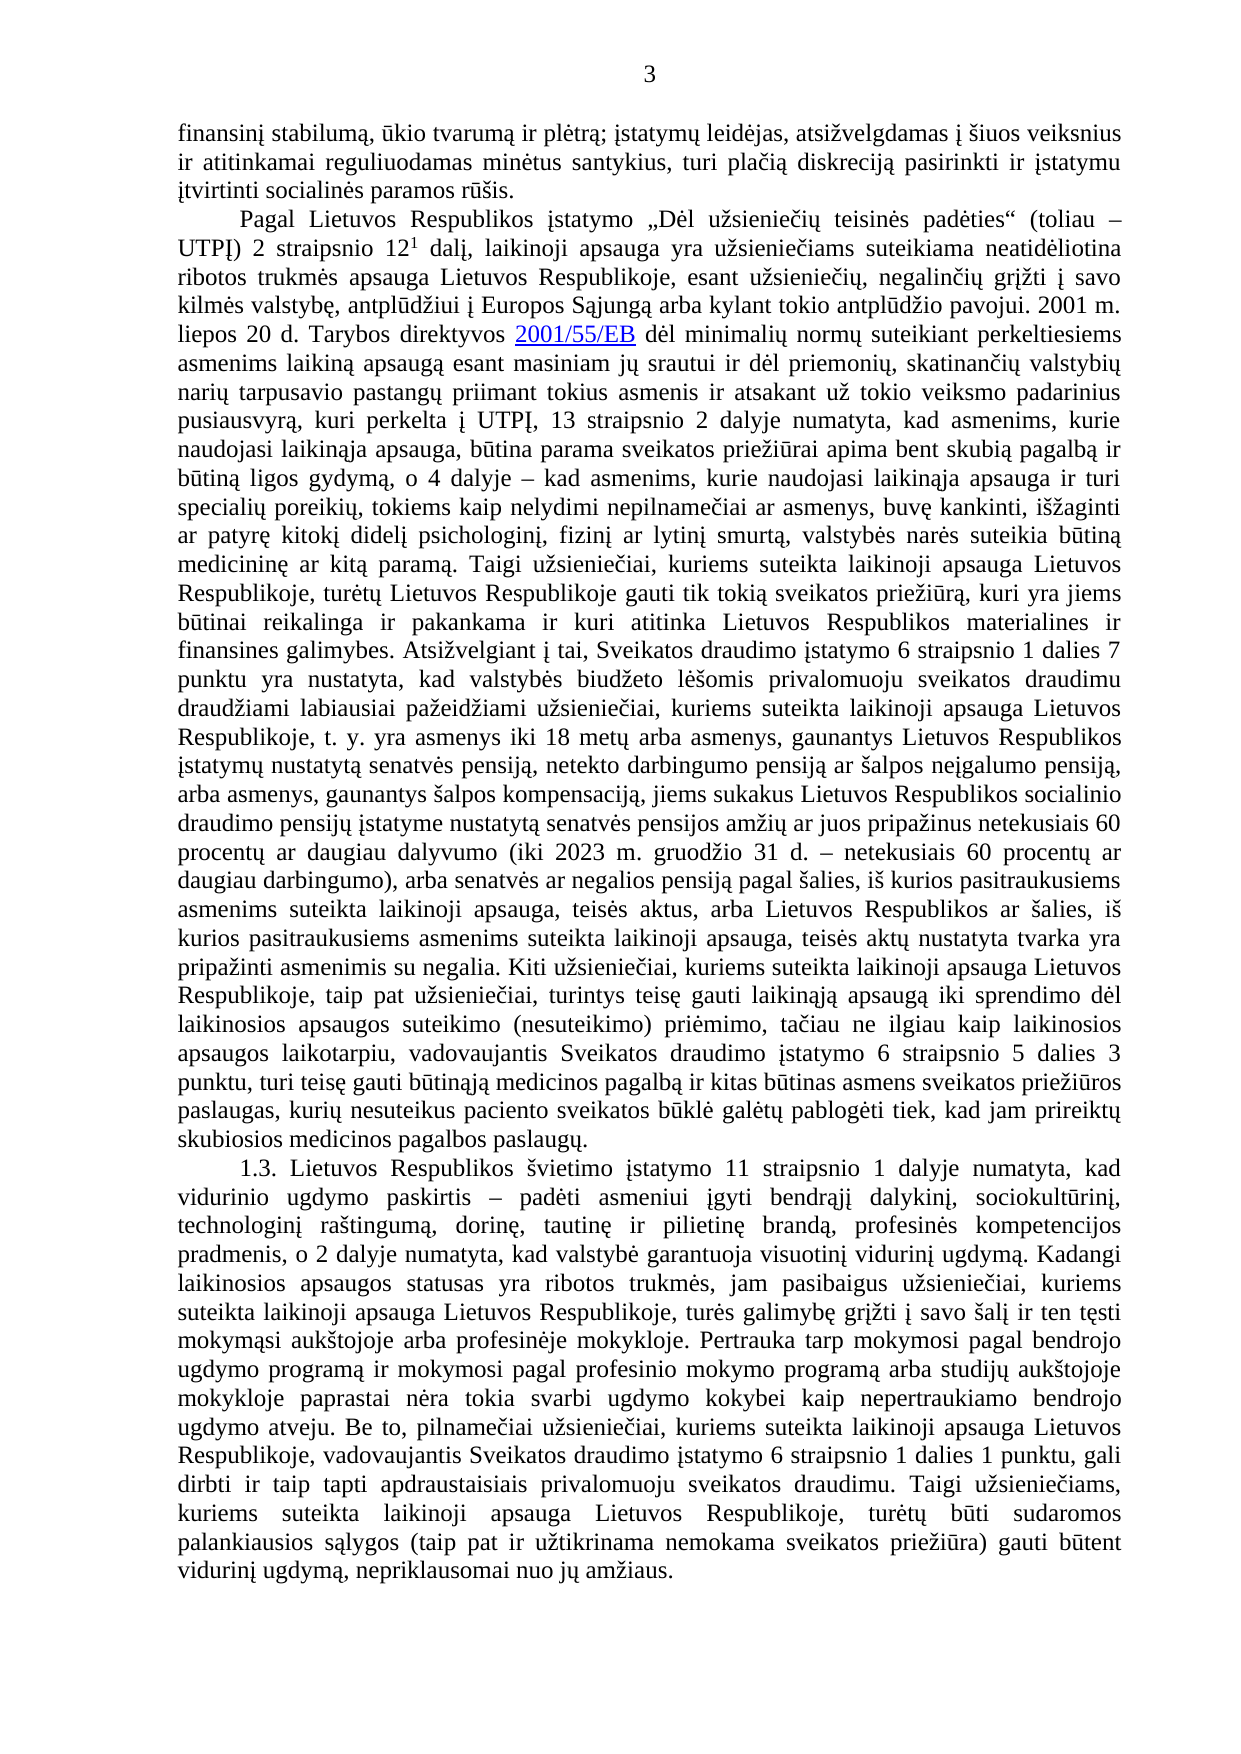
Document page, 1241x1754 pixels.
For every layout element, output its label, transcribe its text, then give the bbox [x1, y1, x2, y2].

text 1.3. Lietuvos Respublikos švietimo įstatymo 11 straipsnio 1 dalyje numatyta, kad vidurinio ugdymo paskirtis – padėti asmeniui įgyti bendrąjį dalykinį, sociokultūrinį, technologinį raštingumą, dorinę, tautinę ir pilietinę brandą, profesinės kompetencijos pradmenis, o 2 dalyje numatyta, kad valstybė garantuoja visuotinį vidurinį ugdymą. Kadangi laikinosios apsaugos statusas yra ribotos trukmės, jam pasibaigus užsieniečiai, kuriems suteikta laikinoji apsauga Lietuvos Respublikoje, turės galimybę grįžti į savo šalį ir ten tęsti mokymąsi aukštojoje arba profesinėje mokykloje. Pertrauka tarp mokymosi pagal bendrojo ugdymo programą ir mokymosi pagal profesinio mokymo programą arba studijų aukštojoje mokykloje paprastai nėra tokia svarbi ugdymo kokybei kaip nepertraukiamo bendrojo ugdymo atveju. Be to, pilnamečiai užsieniečiai, kuriems suteikta laikinoji apsauga Lietuvos Respublikoje, vadovaujantis Sveikatos draudimo įstatymo 6 straipsnio 1 dalies 1 punktu, gali dirbti ir taip tapti apdraustaisiais privalomuoju sveikatos draudimu. Taigi užsieniečiams, kuriems suteikta laikinoji apsauga Lietuvos Respublikoje, turėtų būti sudaromos palankiausios sąlygos (taip pat ir užtikrinama nemokama sveikatos priežiūra) gauti būtent vidurinį ugdymą, nepriklausomai nuo jų amžiaus. [177, 1153, 1122, 1584]
text Pagal Lietuvos Respublikos įstatymo „Dėl užsieniečių teisinės padėties“ (toliau – UTPĮ) 2 straipsnio 121 dalį, laikinoji apsauga yra užsieniečiams suteikiama neatidėliotina ribotos trukmės apsauga Lietuvos Respublikoje, esant užsieniečių, negalinčių grįžti į savo kilmės valstybę, antplūdžiui į Europos Sąjungą arba kylant tokio antplūdžio pavojui. 2001 m. liepos 20 d. Tarybos direktyvos 2001/55/EB dėl minimalių normų suteikiant perkeltiesiems asmenims laikiną apsaugą esant masiniam jų srautui ir dėl priemonių, skatinančių valstybių narių tarpusavio pastangų priimant tokius asmenis ir atsakant už tokio veiksmo padarinius pusiausvyrą, kuri perkelta į UTPĮ, 13 straipsnio 2 dalyje numatyta, kad asmenims, kurie naudojasi laikinąja apsauga, būtina parama sveikatos priežiūrai apima bent skubią pagalbą ir būtiną ligos gydymą, o 4 dalyje – kad asmenims, kurie naudojasi laikinąja apsauga ir turi specialių poreikių, tokiems kaip nelydimi nepilnamečiai ar asmenys, buvę kankinti, išžaginti ar patyrę kitokį didelį psichologinį, fizinį ar lytinį smurtą, valstybės narės suteikia būtiną medicininę ar kitą paramą. Taigi užsieniečiai, kuriems suteikta laikinoji apsauga Lietuvos Respublikoje, turėtų Lietuvos Respublikoje gauti tik tokią sveikatos priežiūrą, kuri yra jiems būtinai reikalinga ir pakankama ir kuri atitinka Lietuvos Respublikos materialines ir finansines galimybes. Atsižvelgiant į tai, Sveikatos draudimo įstatymo 6 straipsnio 1 dalies 7 punktu yra nustatyta, kad valstybės biudžeto lėšomis privalomuoju sveikatos draudimu draudžiami labiausiai pažeidžiami užsieniečiai, kuriems suteikta laikinoji apsauga Lietuvos Respublikoje, t. y. yra asmenys iki 18 metų arba asmenys, gaunantys Lietuvos Respublikos įstatymų nustatytą senatvės pensiją, netekto darbingumo pensiją ar šalpos neįgalumo pensiją, arba asmenys, gaunantys šalpos kompensaciją, jiems sukakus Lietuvos Respublikos socialinio draudimo pensijų įstatyme nustatytą senatvės pensijos amžių ar juos pripažinus netekusiais 60 procentų ar daugiau dalyvumo (iki 2023 m. gruodžio 31 d. – netekusiais 60 procentų ar daugiau darbingumo), arba senatvės ar negalios pensiją pagal šalies, iš kurios pasitraukusiems asmenims suteikta laikinoji apsauga, teisės aktus, arba Lietuvos Respublikos ar šalies, iš kurios pasitraukusiems asmenims suteikta laikinoji apsauga, teisės aktų nustatyta tvarka yra pripažinti asmenimis su negalia. Kiti užsieniečiai, kuriems suteikta laikinoji apsauga Lietuvos Respublikoje, taip pat užsieniečiai, turintys teisę gauti laikinąją apsaugą iki sprendimo dėl laikinosios apsaugos suteikimo (nesuteikimo) priėmimo, tačiau ne ilgiau kaip laikinosios apsaugos laikotarpiu, vadovaujantis Sveikatos draudimo įstatymo 6 straipsnio 5 dalies 3 punktu, turi teisę gauti būtinąją medicinos pagalbą ir kitas būtinas asmens sveikatos priežiūros paslaugas, kurių nesuteikus paciento sveikatos būklė galėtų pablogėti tiek, kad jam prireiktų skubiosios medicinos pagalbos paslaugų. [177, 204, 1122, 1153]
text finansinį stabilumą, ūkio tvarumą ir plėtrą; įstatymų leidėjas, atsižvelgdamas į šiuos veiksnius ir atitinkamai reguliuodamas minėtus santykius, turi plačią diskreciją pasirinkti ir įstatymu įtvirtinti socialinės paramos rūšis. [177, 118, 1122, 204]
